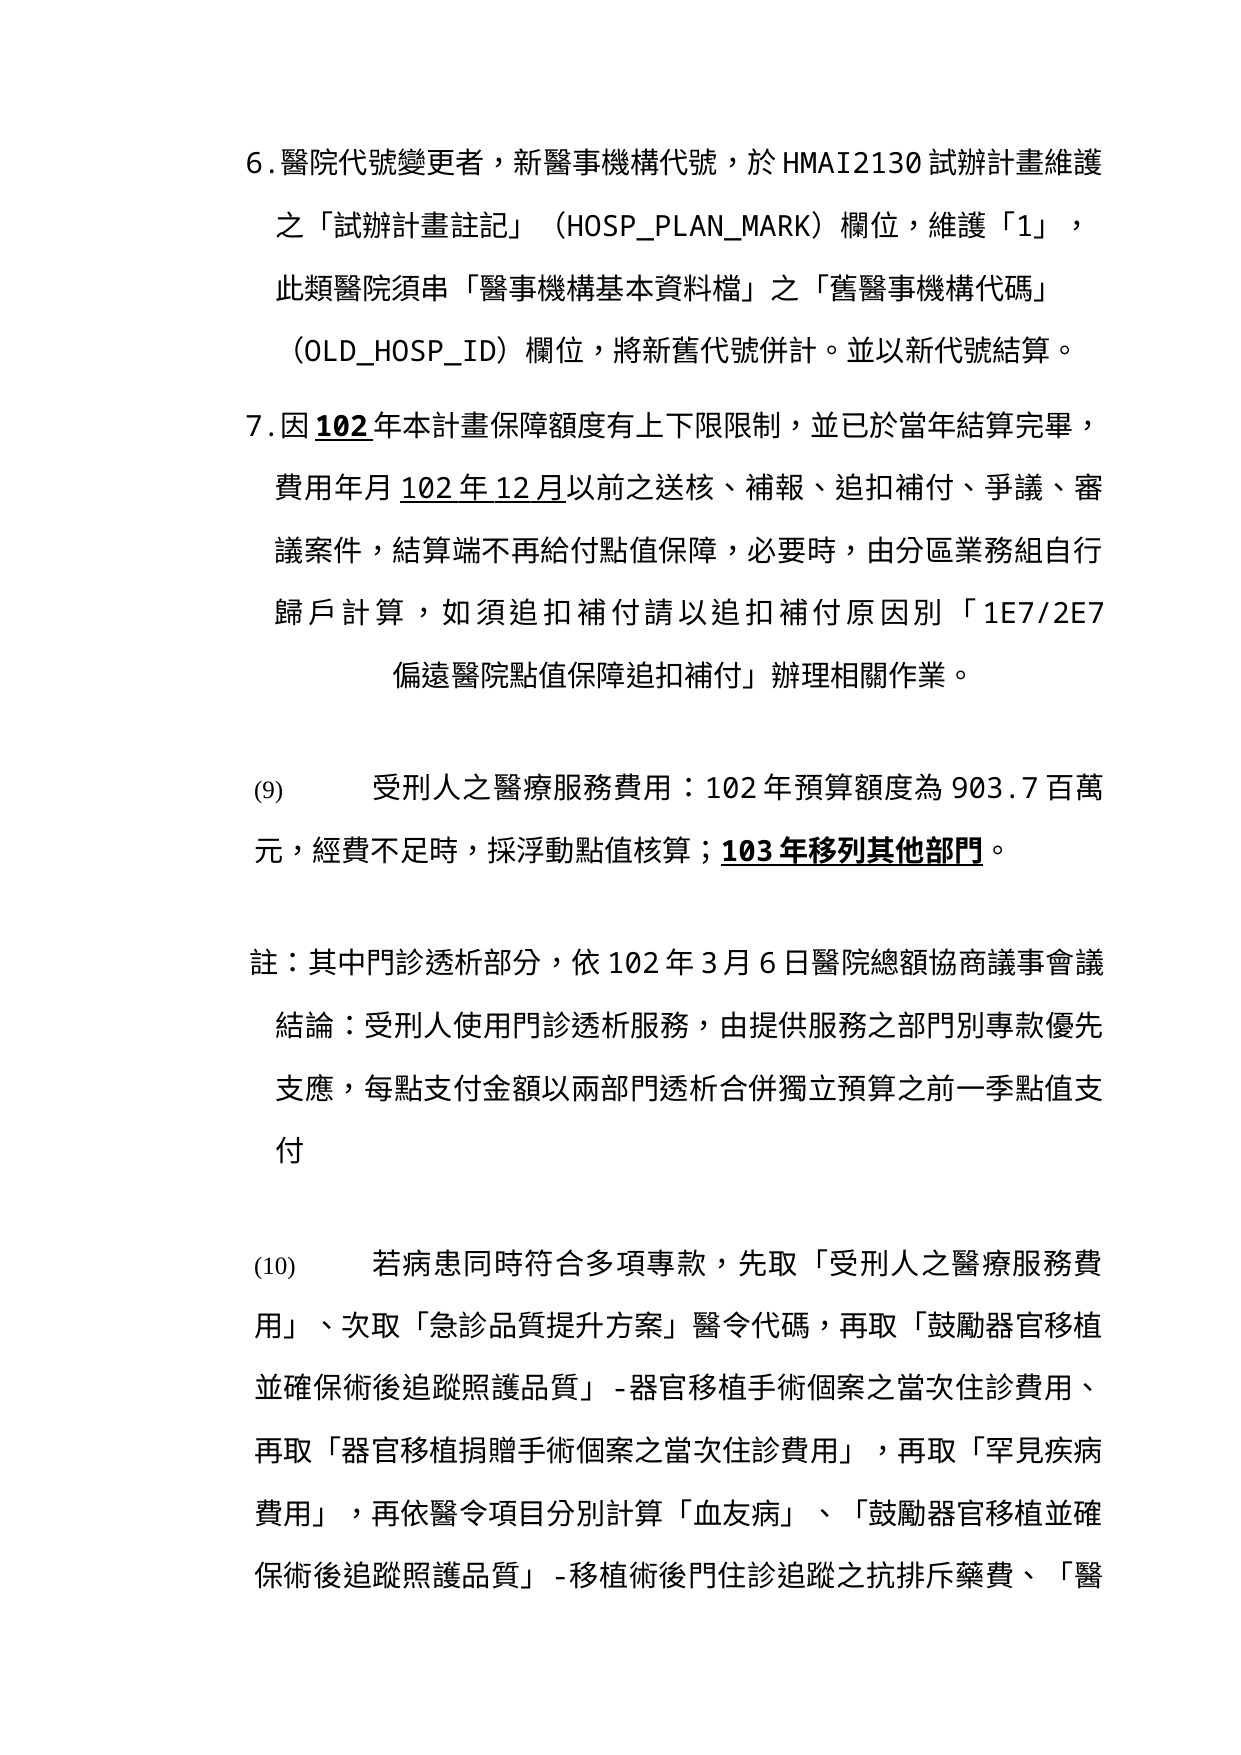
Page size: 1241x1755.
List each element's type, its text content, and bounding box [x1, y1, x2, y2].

text 註：其中門診透析部分，依102年3月6日醫院總額協商議事會議結論：受刑人使用門診透析服務，由提供服務之部門別專款優先支應，每點支付金額以兩部門透析合併獨立預算之前一季點值支付 [179, 920, 1104, 1170]
text 6.醫院代號變更者，新醫事機構代號，於HMAI2130試辦計畫維護之「試辦計畫註記」（HOSP_PLAN_MARK）欄位，維護「1」，此類醫院須串「醫事機構基本資料檔」之「舊醫事機構代碼」（OLD_HOSP_ID）欄位，將新舊代號併計。並以新代號結算。 [245, 120, 1104, 370]
list 若病患同時符合多項專款，先取「受刑人之醫療服務費用」、次取「急診品質提升方案」醫令代碼，再取「鼓勵器官移植並確保術後追蹤照護品質」-器官移植手術個案之當次住診費用、再取「器官移植捐贈手術個案之當次住診費用」，再取「罕見疾病費用」，再依醫令項目分別計算「血友病」、「鼓勵器官移植並確保術後追蹤照護品質」-移植術後門住診追蹤之抗排斥藥費、「醫療給付改善方案」、再取「西醫醫療資源不足地區改善方案」費用。 [254, 1220, 1104, 1595]
text 7.因102年本計畫保障額度有上下限限制，並已於當年結算完畢，費用年月102年12月以前之送核、補報、追扣補付、爭議、審議案件，結算端不再給付點值保障，必要時，由分區業務組自行歸戶計算，如須追扣補付請以追扣補付原因別「1E7/2E7 偏遠醫院點值保障追扣補付」辦理相關作業。 [245, 382, 1104, 695]
list 受刑人之醫療服務費用：102年預算額度為903.7百萬元，經費不足時，採浮動點值核算；103年移列其他部門。 [254, 745, 1104, 870]
